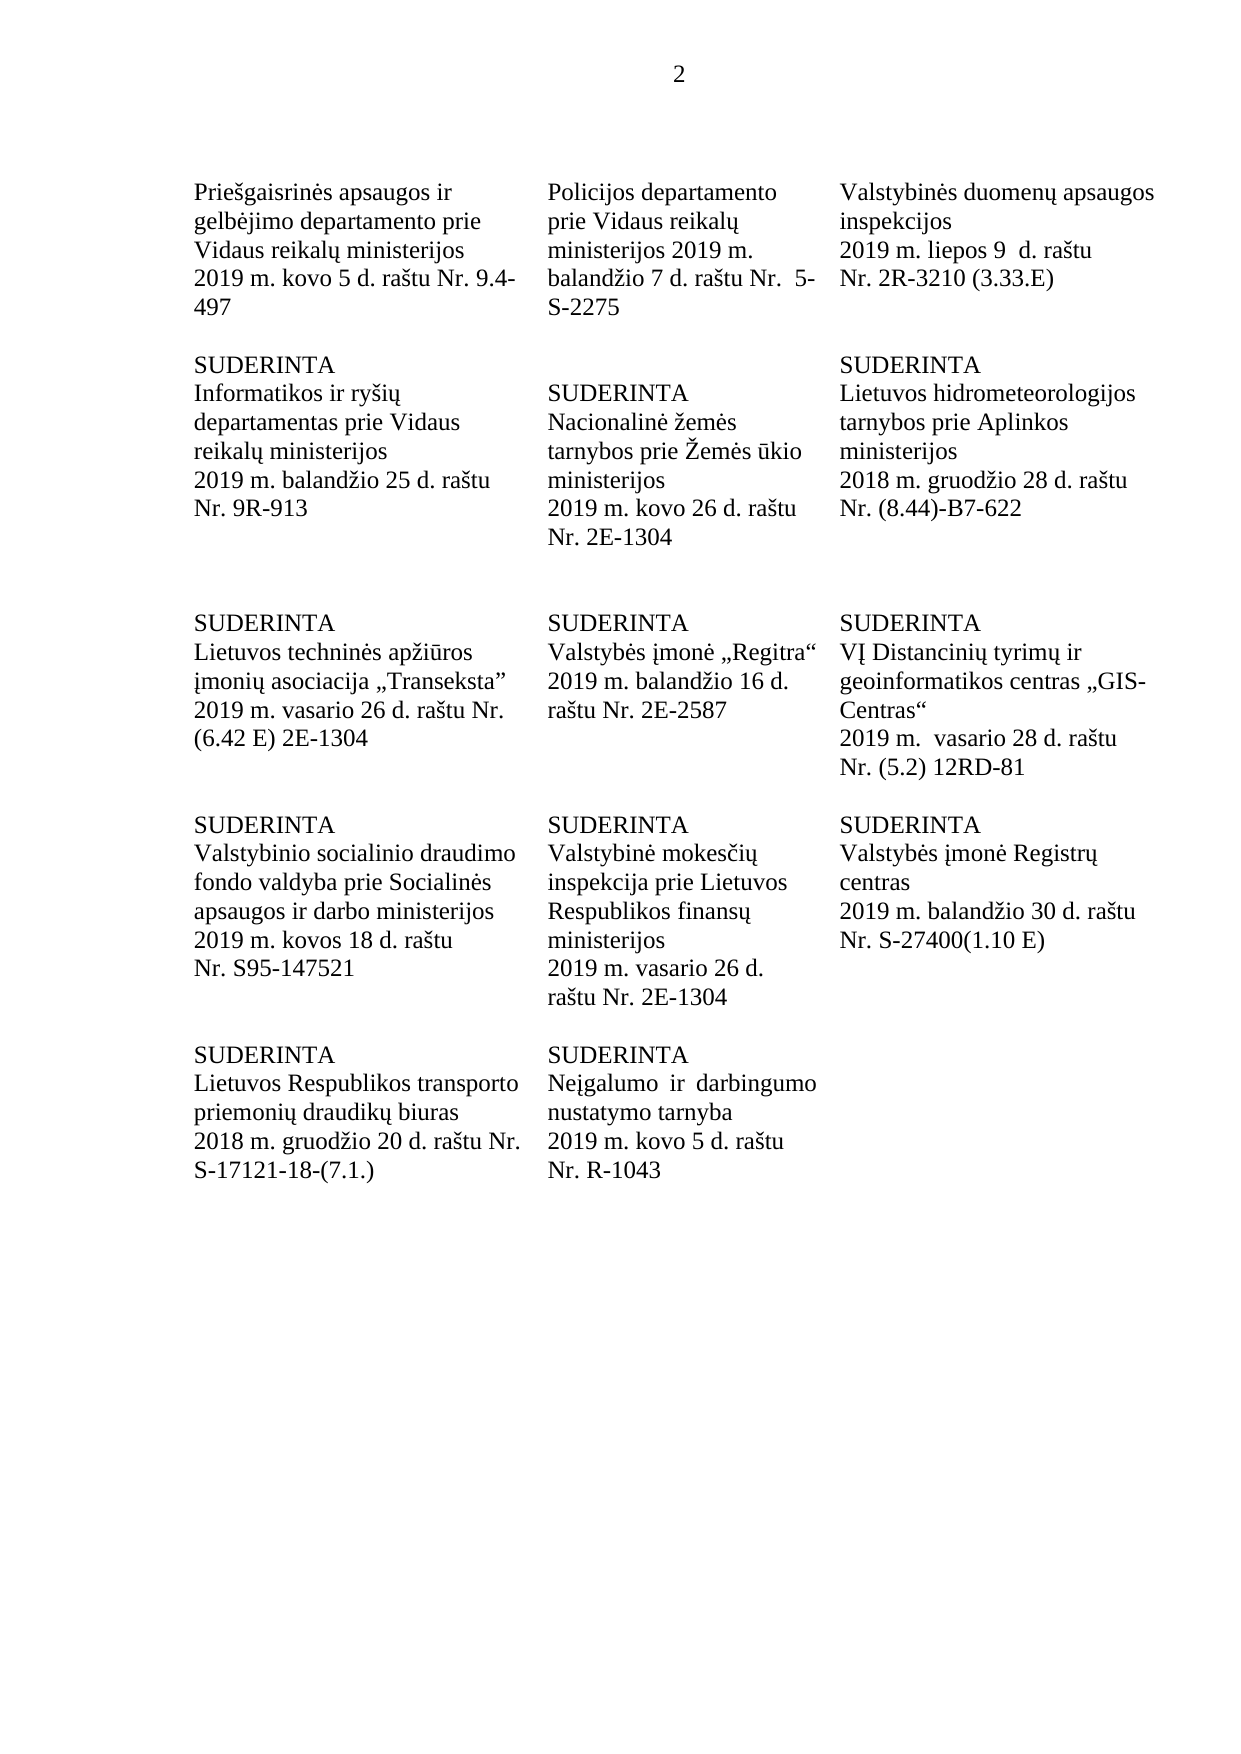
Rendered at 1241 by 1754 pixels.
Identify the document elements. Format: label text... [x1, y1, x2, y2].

table_header Priešgaisrinės apsaugos ir gelbėjimo departamento prie Vidaus reikalų ministerijos 2019 m. kovo 5 d. raštu Nr. 9.4-497 SUDERINTA Informatikos ir ryšių departamentas prie Vidaus reikalų ministerijos 2019 m. balandžio 25 d. raštu Nr. 9R-913 [183, 177, 536, 551]
table_cell SUDERINTA Lietuvos techninės apžiūros įmonių asociacija „Transeksta” 2019 m. vasario 26 d. raštu Nr.(6.42 E) 2E-1304 [183, 551, 536, 781]
table_cell SUDERINTA Valstybinė mokesčių inspekcija prie Lietuvos Respublikos finansų ministerijos 2019 m. vasario 26 d. raštu Nr. 2E-1304 SUDERINTA Neįgalumo ir darbingumo nustatymo tarnyba 2019 m. kovo 5 d. raštu Nr. R-1043 [536, 781, 828, 1528]
table_cell SUDERINTA Valstybės įmonė „Regitra“ 2019 m. balandžio 16 d. raštu Nr. 2E-2587 [536, 551, 828, 781]
table_cell SUDERINTA Valstybinio socialinio draudimo fondo valdyba prie Socialinės apsaugos ir darbo ministerijos 2019 m. kovos 18 d. raštu Nr. S95-147521 SUDERINTA Lietuvos Respublikos transporto priemonių draudikų biuras 2018 m. gruodžio 20 d. raštu Nr. S-17121-18-(7.1.) [183, 781, 536, 1528]
table_cell SUDERINTA Valstybės įmonė Registrų centras 2019 m. balandžio 30 d. raštu Nr. S-27400(1.10 E) [828, 781, 1176, 1528]
table_header Valstybinės duomenų apsaugos inspekcijos 2019 m. liepos 9 d. raštu Nr. 2R-3210 (3.33.E) SUDERINTA Lietuvos hidrometeorologijos tarnybos prie Aplinkos ministerijos 2018 m. gruodžio 28 d. raštu Nr. (8.44)-B7-622 [828, 177, 1176, 551]
table_header Policijos departamento prie Vidaus reikalų ministerijos 2019 m. balandžio 7 d. raštu Nr. 5-S-2275 SUDERINTA Nacionalinė žemės tarnybos prie Žemės ūkio ministerijos 2019 m. kovo 26 d. raštu Nr. 2E-1304 [536, 177, 828, 551]
table_cell SUDERINTA VĮ Distancinių tyrimų ir geoinformatikos centras „GIS-Centras“ 2019 m. vasario 28 d. raštu Nr. (5.2) 12RD-81 [828, 551, 1176, 781]
